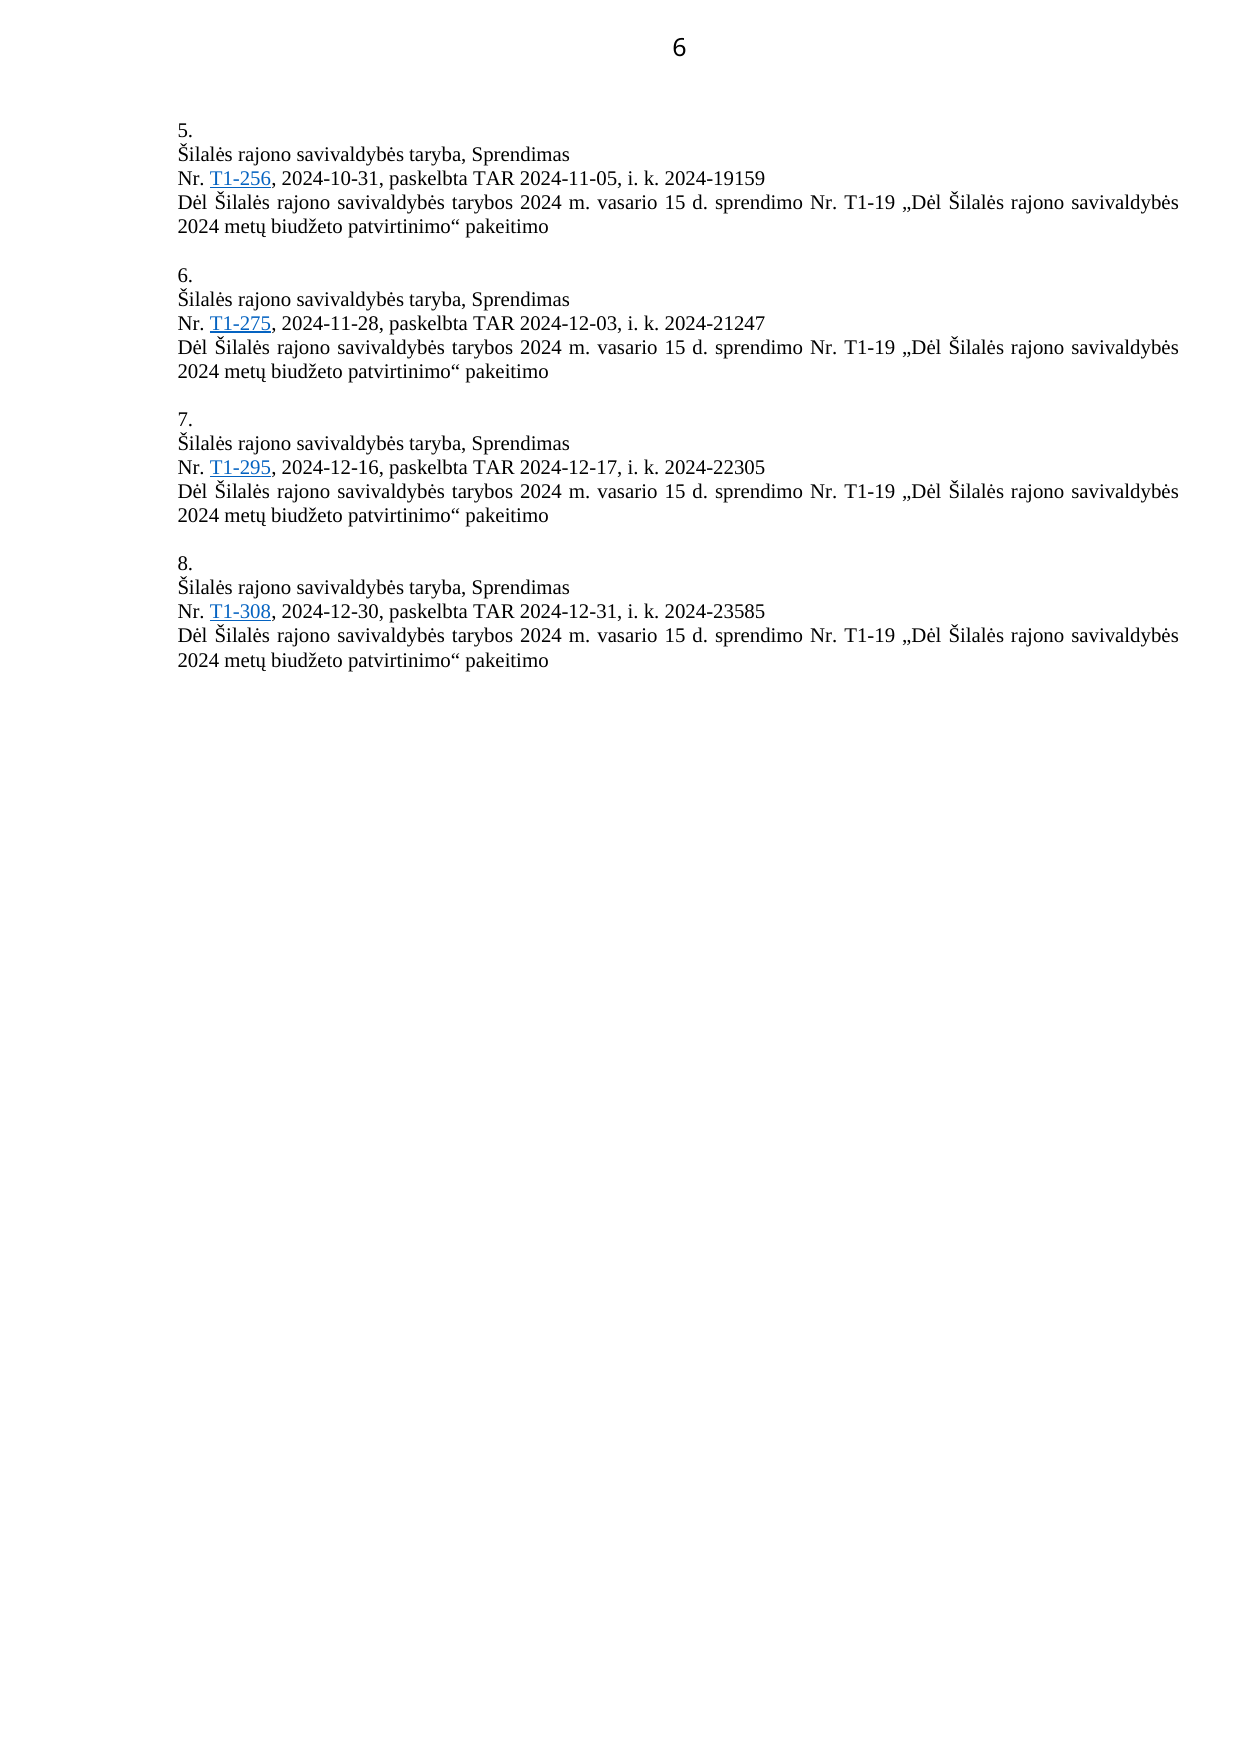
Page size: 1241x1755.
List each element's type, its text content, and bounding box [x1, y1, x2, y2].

text Šilalės rajono savivaldybės taryba, Sprendimas [177, 575, 1181, 599]
text Dėl Šilalės rajono savivaldybės tarybos 2024 m. vasario 15 d. sprendimo Nr. T1-19 „Dėl Šilalės rajono savivaldybės 2024 metų biudžeto patvirtinimo“ pakeitimo [177, 190, 1181, 238]
text Dėl Šilalės rajono savivaldybės tarybos 2024 m. vasario 15 d. sprendimo Nr. T1-19 „Dėl Šilalės rajono savivaldybės 2024 metų biudžeto patvirtinimo“ pakeitimo [177, 335, 1181, 383]
text Nr. T1-275, 2024-11-28, paskelbta TAR 2024-12-03, i. k. 2024-21247 [177, 311, 1181, 335]
text Šilalės rajono savivaldybės taryba, Sprendimas [177, 431, 1181, 455]
text 5. [177, 118, 1181, 142]
text Šilalės rajono savivaldybės taryba, Sprendimas [177, 287, 1181, 311]
text 6. [177, 262, 1181, 287]
text Nr. T1-308, 2024-12-30, paskelbta TAR 2024-12-31, i. k. 2024-23585 [177, 599, 1181, 623]
text Dėl Šilalės rajono savivaldybės tarybos 2024 m. vasario 15 d. sprendimo Nr. T1-19 „Dėl Šilalės rajono savivaldybės 2024 metų biudžeto patvirtinimo“ pakeitimo [177, 479, 1181, 527]
text 7. [177, 407, 1181, 431]
text Nr. T1-295, 2024-12-16, paskelbta TAR 2024-12-17, i. k. 2024-22305 [177, 455, 1181, 479]
text 8. [177, 551, 1181, 575]
text Nr. T1-256, 2024-10-31, paskelbta TAR 2024-11-05, i. k. 2024-19159 [177, 166, 1181, 190]
text Dėl Šilalės rajono savivaldybės tarybos 2024 m. vasario 15 d. sprendimo Nr. T1-19 „Dėl Šilalės rajono savivaldybės 2024 metų biudžeto patvirtinimo“ pakeitimo [177, 623, 1181, 672]
text Šilalės rajono savivaldybės taryba, Sprendimas [177, 142, 1181, 166]
